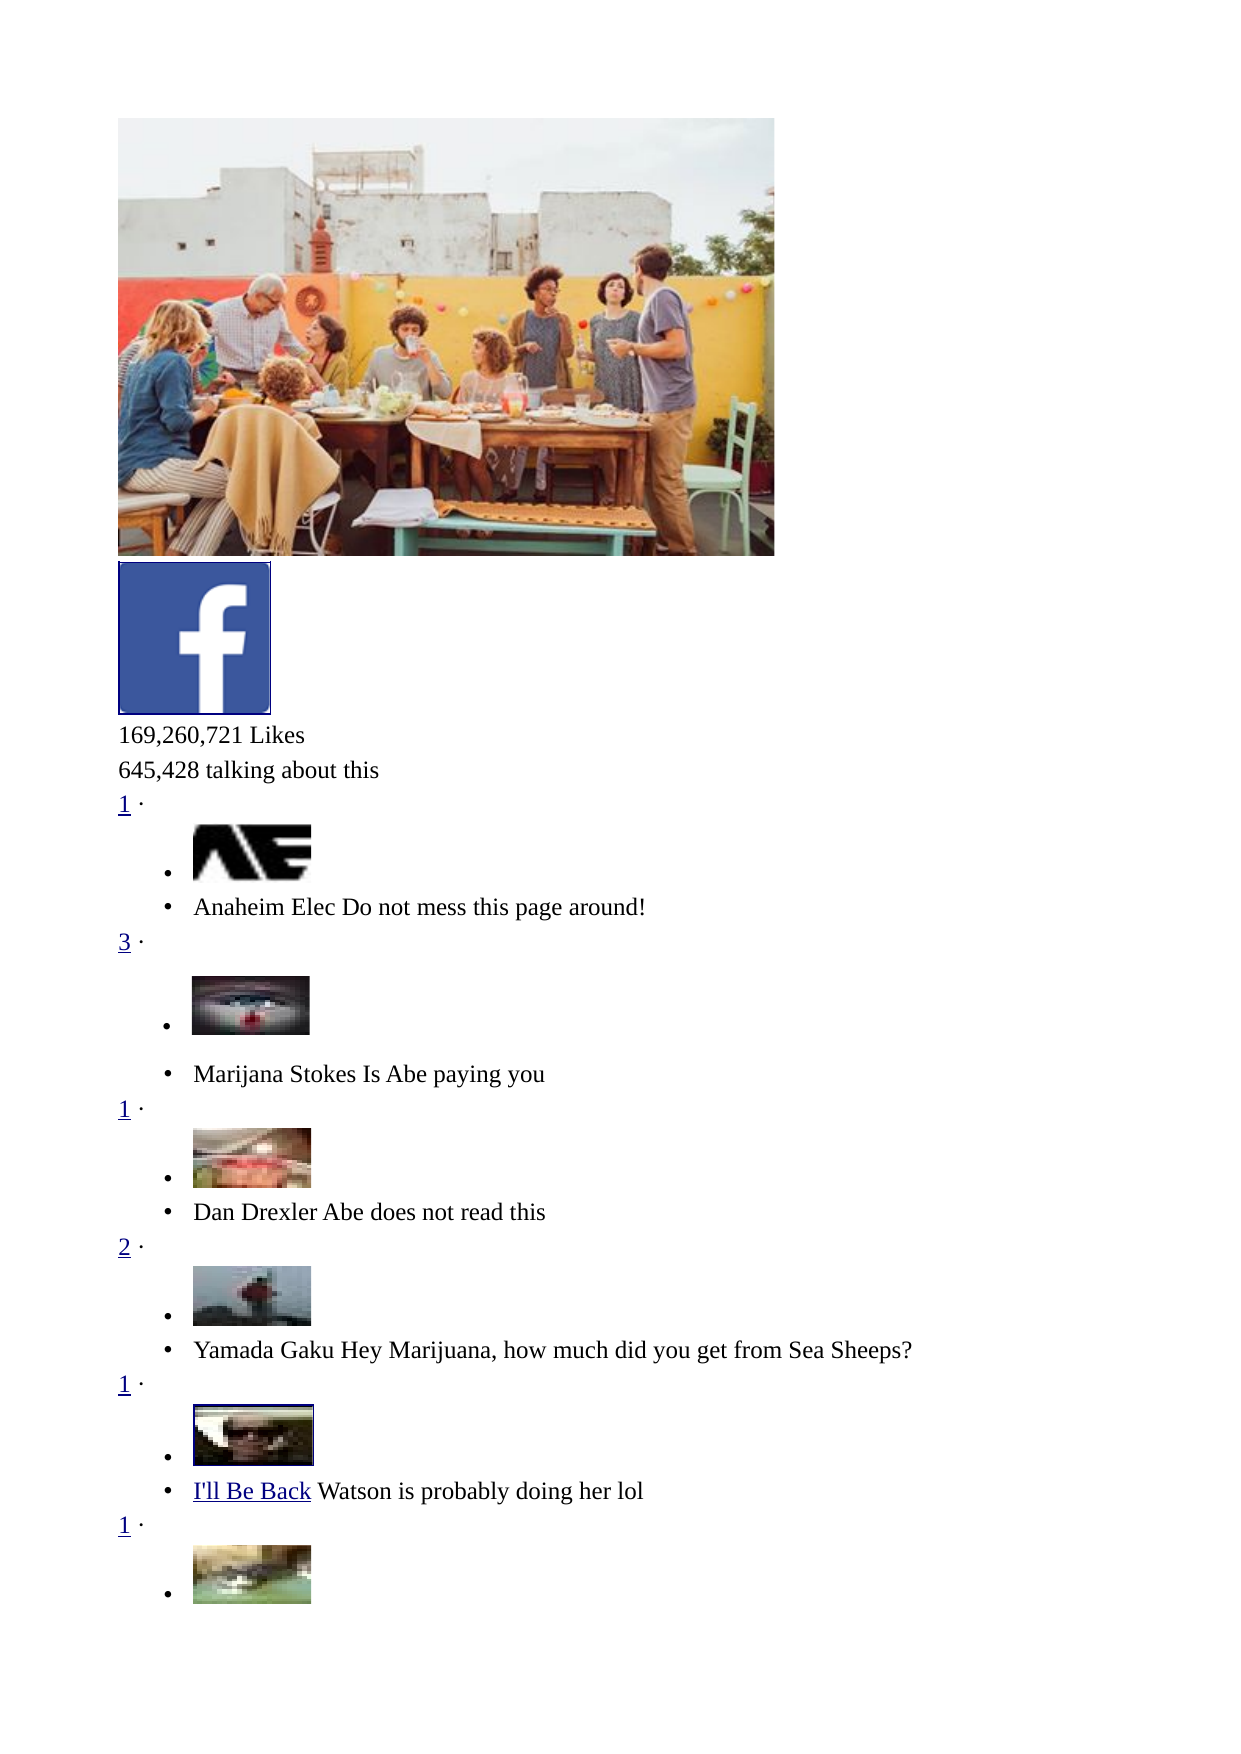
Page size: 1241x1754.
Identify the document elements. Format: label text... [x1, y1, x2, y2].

picture [195, 1406, 313, 1465]
text 2 · [118, 1232, 1122, 1261]
text 1 · [118, 789, 1122, 818]
picture [193, 1266, 312, 1326]
picture [193, 1128, 312, 1188]
list Yamada Gaku Hey Marijuana, how much did you get from Sea Sheeps? [164, 1335, 1122, 1364]
text 645,428 talking about this [118, 755, 1122, 783]
list Anaheim Elec Do not mess this page around! [164, 892, 1122, 921]
text 1 · [118, 1369, 1122, 1398]
picture [118, 118, 775, 556]
text 1 · [118, 1511, 1122, 1539]
text 169,260,721 Likes [118, 720, 1122, 749]
list Marijana Stokes Is Abe paying you [164, 1059, 1122, 1088]
picture [191, 976, 310, 1035]
text 3 · [118, 927, 1122, 956]
picture [120, 563, 270, 713]
picture [193, 823, 312, 883]
picture [193, 1545, 312, 1604]
list Dan Drexler Abe does not read this [164, 1197, 1122, 1226]
list I'll Be Back Watson is probably doing her lol [164, 1476, 1122, 1505]
text 1 · [118, 1094, 1122, 1123]
